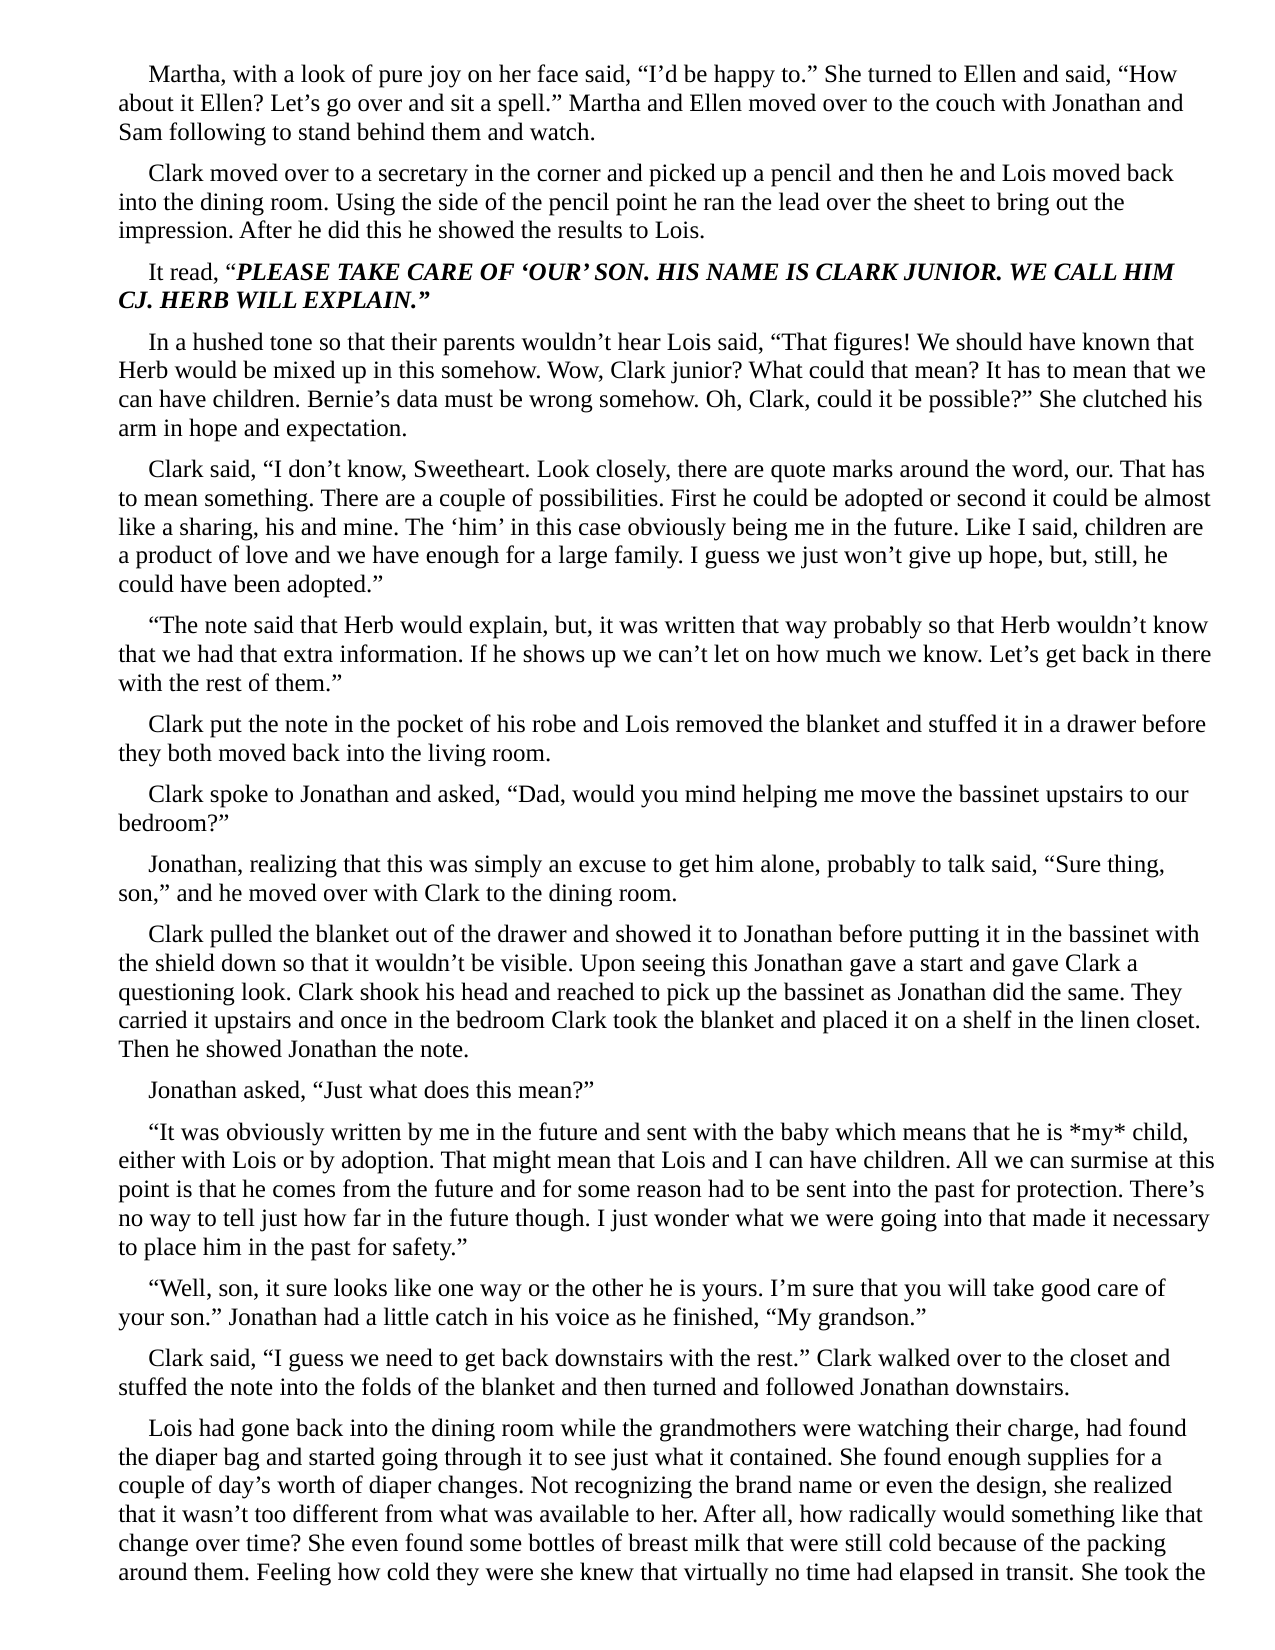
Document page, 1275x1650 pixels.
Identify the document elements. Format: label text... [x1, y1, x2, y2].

text Martha, with a look of pure joy on her face said, “I’d be happy to.” She turned to Ellen and said, “How about it Ellen? Let’s go over and sit a spell.” Martha and Ellen moved over to the couch with Jonathan and Sam following to stand behind them and watch. [118, 59, 1216, 145]
text “The note said that Herb would explain, but, it was written that way probably so that Herb wouldn’t know that we had that extra information. If he shows up we can’t let on how much we know. Let’s get back in there with the rest of them.” [118, 610, 1216, 697]
text “It was obviously written by me in the future and sent with the baby which means that he is *my* child, either with Lois or by adoption. That might mean that Lois and I can have children. All we can surmise at this point is that he comes from the future and for some reason had to be sent into the past for protection. There’s no way to tell just how far in the future though. I just wonder what we were going into that made it necessary to place him in the past for safety.” [118, 1117, 1216, 1260]
text “Well, son, it sure looks like one way or the other he is yours. I’m sure that you will take good care of your son.” Jonathan had a little catch in his voice as he finished, “My grandson.” [118, 1273, 1216, 1330]
text In a hushed tone so that their parents wouldn’t hear Lois said, “That figures! We should have known that Herb would be mixed up in this somehow. Wow, Clark junior? What could that mean? It has to mean that we can have children. Bernie’s data must be wrong somehow. Oh, Clark, could it be possible?” She clutched his arm in hope and expectation. [118, 327, 1216, 442]
text Clark said, “I don’t know, Sweetheart. Look closely, there are quote marks around the word, our. That has to mean something. There are a couple of possibilities. First he could be adopted or second it could be almost like a sharing, his and mine. The ‘him’ in this case obviously being me in the future. Like I said, children are a product of love and we have enough for a large family. I guess we just won’t give up hope, but, still, he could have been adopted.” [118, 454, 1216, 598]
text Jonathan asked, “Just what does this mean?” [118, 1075, 1216, 1104]
text Clark moved over to a secretary in the corner and picked up a pencil and then he and Lois moved back into the dining room. Using the side of the pencil point he ran the lead over the sheet to bring out the impression. After he did this he showed the results to Lois. [118, 158, 1216, 244]
text Lois had gone back into the dining room while the grandmothers were watching their charge, had found the diaper bag and started going through it to see just what it contained. She found enough supplies for a couple of day’s worth of diaper changes. Not recognizing the brand name or even the design, she realized that it wasn’t too different from what was available to her. After all, how radically would something like that change over time? She even found some bottles of breast milk that were still cold because of the packing around them. Feeling how cold they were she knew that virtually no time had elapsed in transit. She took the [118, 1413, 1216, 1585]
text Clark put the note in the pocket of his robe and Lois removed the blanket and stuffed it in a drawer before they both moved back into the living room. [118, 709, 1216, 767]
text Jonathan, realizing that this was simply an excuse to get him alone, probably to talk said, “Sure thing, son,” and he moved over with Clark to the dining room. [118, 849, 1216, 907]
text Clark spoke to Jonathan and asked, “Dad, would you mind helping me move the bassinet upstairs to our bedroom?” [118, 779, 1216, 837]
text Clark said, “I guess we need to get back downstairs with the rest.” Clark walked over to the closet and stuffed the note into the folds of the blanket and then turned and followed Jonathan downstairs. [118, 1343, 1216, 1400]
text It read, “PLEASE TAKE CARE OF ‘OUR’ SON. HIS NAME IS CLARK JUNIOR. WE CALL HIM CJ. HERB WILL EXPLAIN.” [118, 257, 1216, 314]
text Clark pulled the blanket out of the drawer and showed it to Jonathan before putting it in the bassinet with the shield down so that it wouldn’t be visible. Upon seeing this Jonathan gave a start and gave Clark a questioning look. Clark shook his head and reached to pick up the bassinet as Jonathan did the same. They carried it upstairs and once in the bedroom Clark took the blanket and placed it on a shelf in the linen closet. Then he showed Jonathan the note. [118, 919, 1216, 1063]
